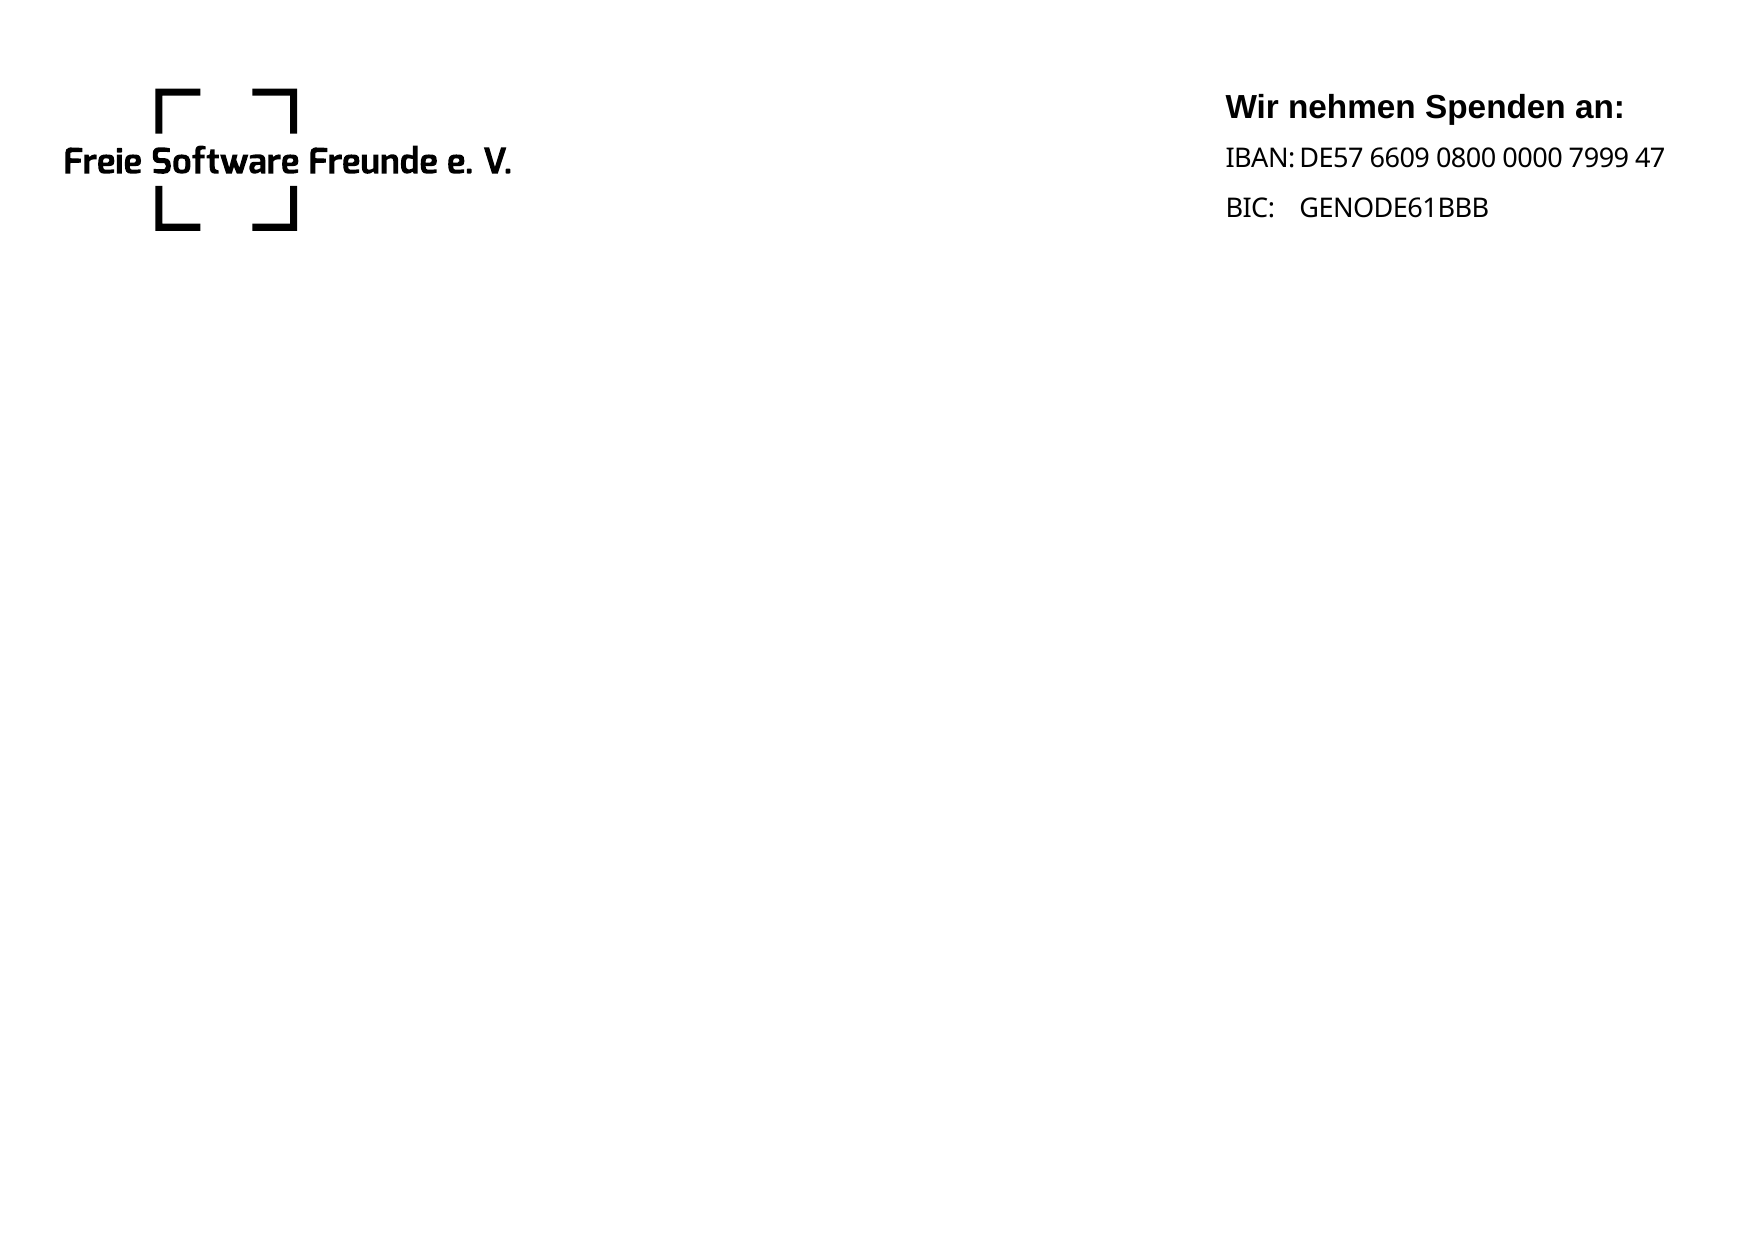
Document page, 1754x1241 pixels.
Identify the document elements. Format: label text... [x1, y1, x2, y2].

text IBAN: DE57 6609 0800 0000 7999 47 [1225, 138, 1683, 175]
subtitle Wir nehmen Spenden an: [1225, 89, 1683, 126]
text BIC: GENODE61BBB [1225, 188, 1683, 225]
